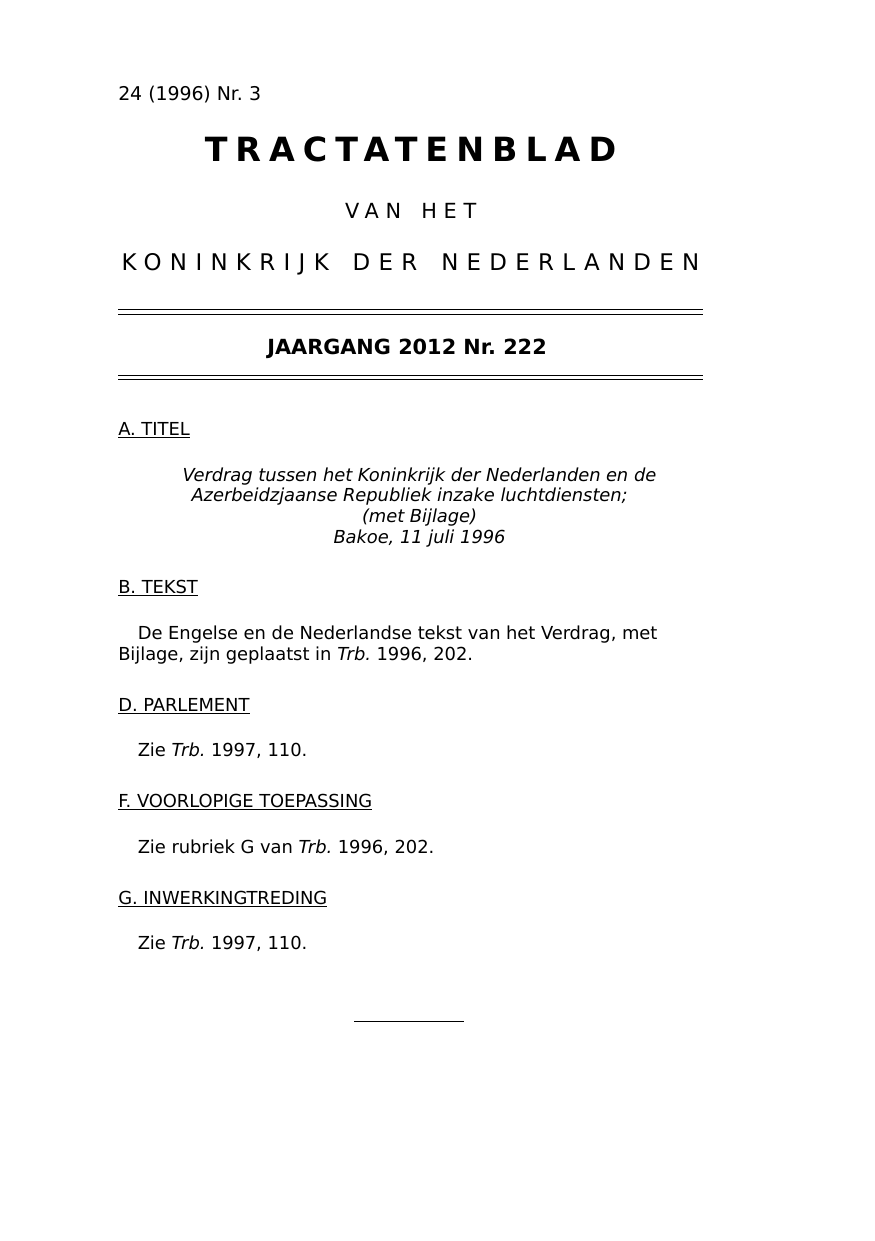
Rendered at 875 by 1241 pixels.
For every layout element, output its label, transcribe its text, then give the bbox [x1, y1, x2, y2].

subtitle D. PARLEMENT [118, 694, 703, 715]
text Zie rubriek G van Trb. 1996, 202. [118, 837, 703, 857]
text Verdrag tussen het Koninkrijk der Nederlanden en de Azerbeidzjaanse Republiek inzake luchtdiensten; [118, 464, 703, 506]
subtitle G. INWERKINGTREDING [118, 887, 703, 908]
subtitle F. VOORLOPIGE TOEPASSING [118, 791, 703, 812]
text JAARGANG 2012 Nr. 222 [118, 335, 703, 359]
text Zie Trb. 1997, 110. [118, 740, 703, 761]
text VAN HET [118, 199, 703, 223]
text KONINKRIJK DER NEDERLANDEN [118, 249, 703, 276]
text Zie Trb. 1997, 110. [118, 933, 703, 954]
subtitle A. TITEL [118, 419, 703, 439]
text TRACTATENBLAD [118, 130, 703, 169]
text Bakoe, 11 juli 1996 [118, 527, 703, 547]
text 24 (1996) Nr. 3 [118, 83, 703, 105]
text (met Bijlage) [118, 506, 703, 527]
text De Engelse en de Nederlandse tekst van het Verdrag, met Bijlage, zijn geplaatst in Trb. 1996, 202. [118, 623, 703, 664]
subtitle B. TEKST [118, 577, 703, 598]
